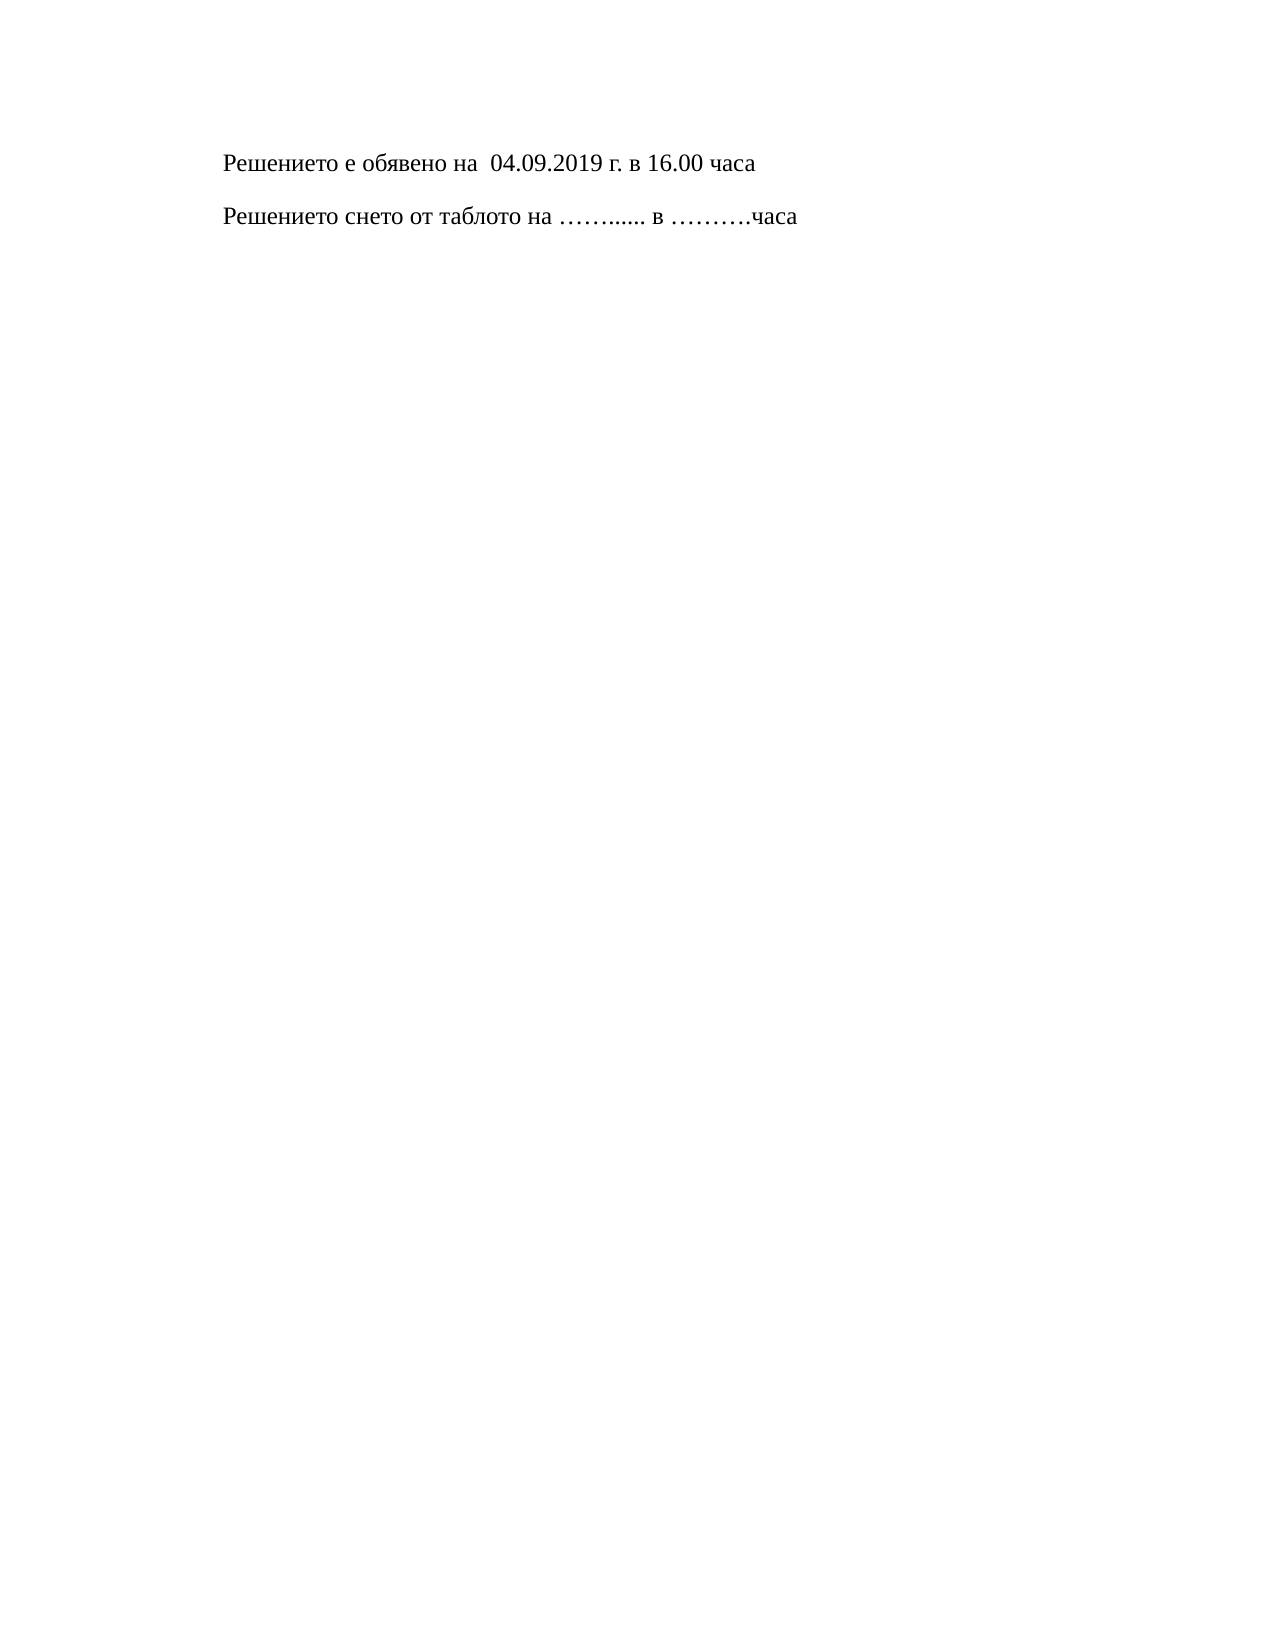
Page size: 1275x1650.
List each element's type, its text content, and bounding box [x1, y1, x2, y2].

text Решението снето от таблото на ……...... в ……….часа [223, 201, 1127, 230]
text Решението е обявено на 04.09.2019 г. в 16.00 часа [223, 148, 1127, 176]
